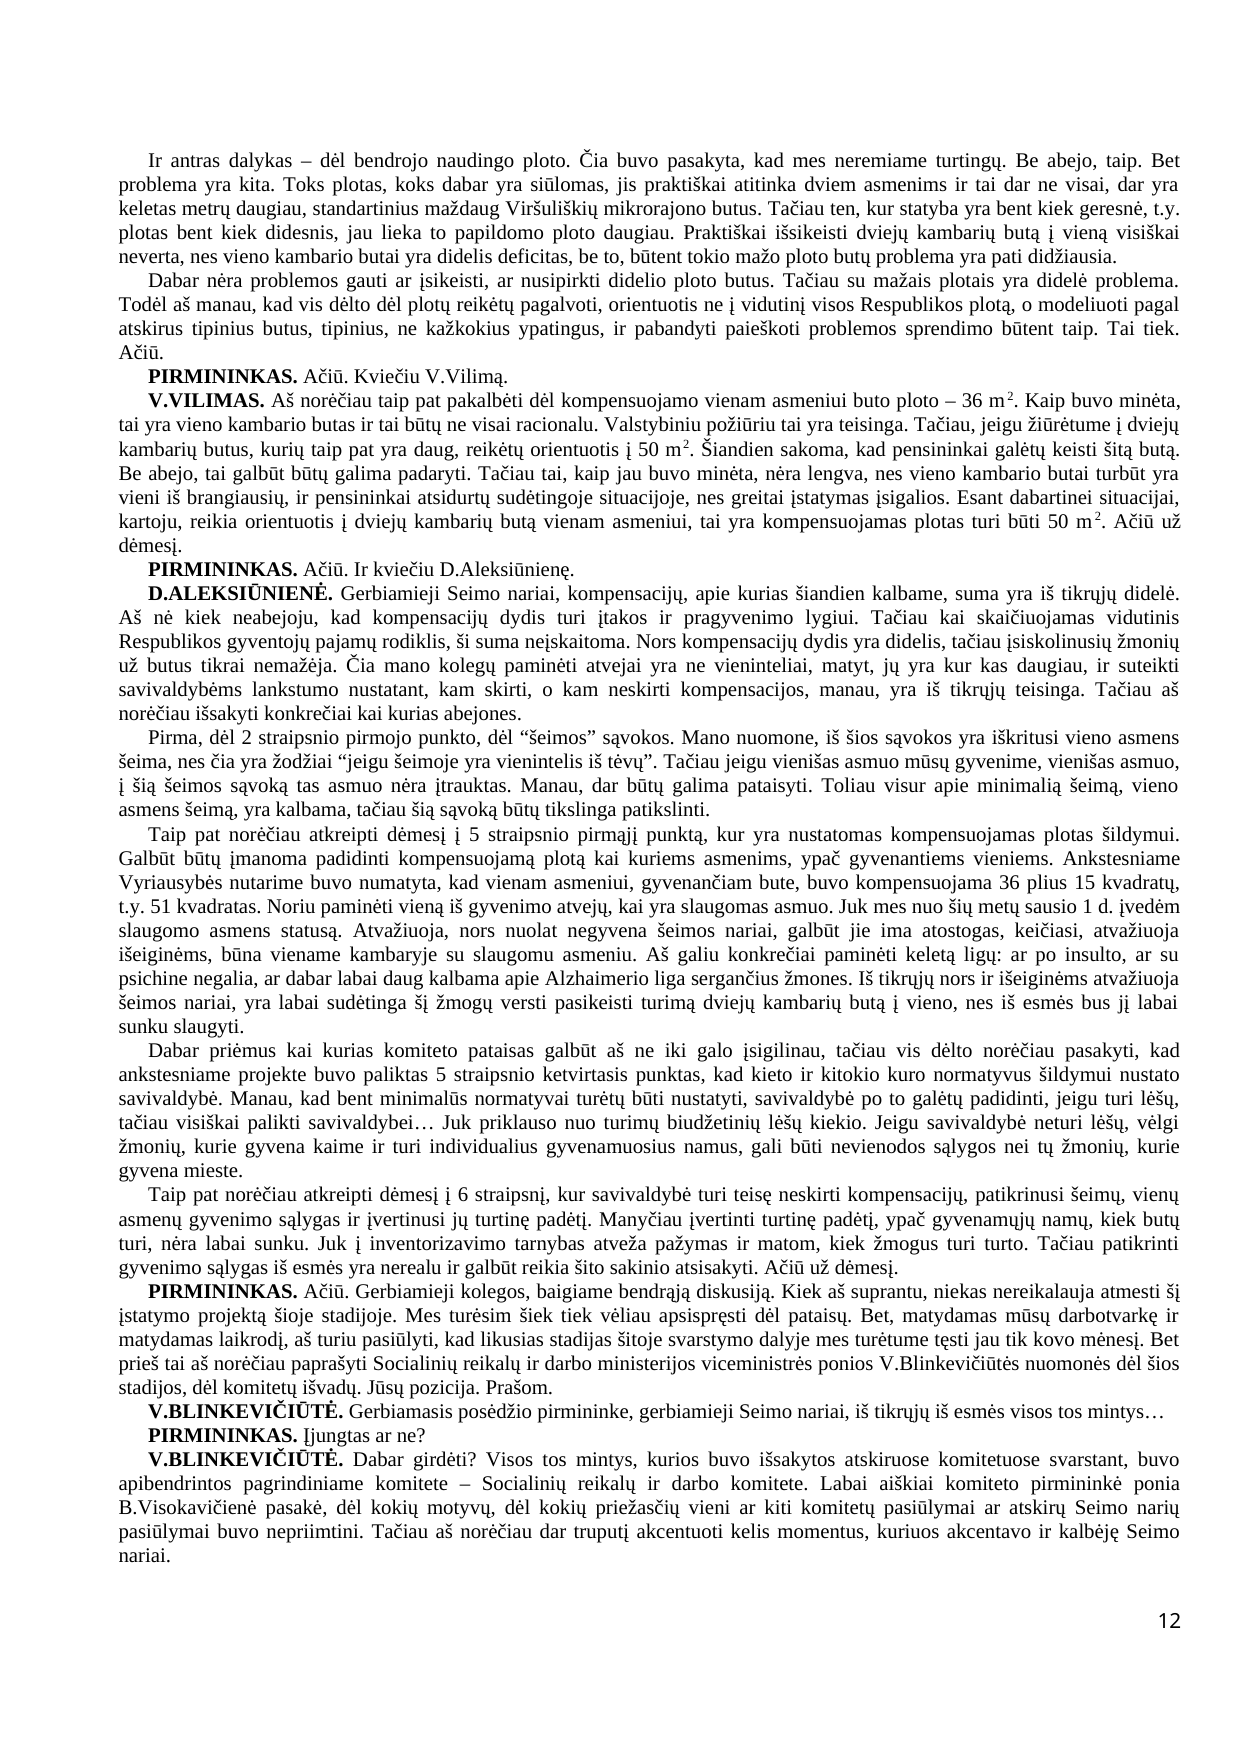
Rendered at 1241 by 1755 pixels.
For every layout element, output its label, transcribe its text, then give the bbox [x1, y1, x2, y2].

text Pirma, dėl 2 straipsnio pirmojo punkto, dėl “šeimos” sąvokos. Mano nuomone, iš šios sąvokos yra iškritusi vieno asmens šeima, nes čia yra žodžiai “jeigu šeimoje yra vienintelis iš tėvų”. Tačiau jeigu vienišas asmuo mūsų gyvenime, vienišas asmuo, į šią šeimos sąvoką tas asmuo nėra įtrauktas. Manau, dar būtų galima pataisyti. Toliau visur apie minimalią šeimą, vieno asmens šeimą, yra kalbama, tačiau šią sąvoką būtų tikslinga patikslinti. [118, 725, 1181, 821]
text Dabar priėmus kai kurias komiteto pataisas galbūt aš ne iki galo įsigilinau, tačiau vis dėlto norėčiau pasakyti, kad ankstesniame projekte buvo paliktas 5 straipsnio ketvirtasis punktas, kad kieto ir kitokio kuro normatyvus šildymui nustato savivaldybė. Manau, kad bent minimalūs normatyvai turėtų būti nustatyti, savivaldybė po to galėtų padidinti, jeigu turi lėšų, tačiau visiškai palikti savivaldybei… Juk priklauso nuo turimų biudžetinių lėšų kiekio. Jeigu savivaldybė neturi lėšų, vėlgi žmonių, kurie gyvena kaime ir turi individualius gyvenamuosius namus, gali būti nevienodos sąlygos nei tų žmonių, kurie gyvena mieste. [118, 1038, 1181, 1182]
text Ir antras dalykas – dėl bendrojo naudingo ploto. Čia buvo pasakyta, kad mes neremiame turtingų. Be abejo, taip. Bet problema yra kita. Toks plotas, koks dabar yra siūlomas, jis praktiškai atitinka dviem asmenims ir tai dar ne visai, dar yra keletas metrų daugiau, standartinius maždaug Viršuliškių mikrorajono butus. Tačiau ten, kur statyba yra bent kiek geresnė, t.y. plotas bent kiek didesnis, jau lieka to papildomo ploto daugiau. Praktiškai išsikeisti dviejų kambarių butą į vieną visiškai neverta, nes vieno kambario butai yra didelis deficitas, be to, būtent tokio mažo ploto butų problema yra pati didžiausia. [118, 148, 1181, 268]
text PIRMININKAS. Ačiū. Ir kviečiu D.Aleksiūnienę. [118, 557, 1181, 581]
text V.BLINKEVIČIŪTĖ. Gerbiamasis posėdžio pirmininke, gerbiamieji Seimo nariai, iš tikrųjų iš esmės visos tos mintys… [118, 1399, 1181, 1423]
text Taip pat norėčiau atkreipti dėmesį į 5 straipsnio pirmąjį punktą, kur yra nustatomas kompensuojamas plotas šildymui. Galbūt būtų įmanoma padidinti kompensuojamą plotą kai kuriems asmenims, ypač gyvenantiems vieniems. Ankstesniame Vyriausybės nutarime buvo numatyta, kad vienam asmeniui, gyvenančiam bute, buvo kompensuojama 36 plius 15 kvadratų, t.y. 51 kvadratas. Noriu paminėti vieną iš gyvenimo atvejų, kai yra slaugomas asmuo. Juk mes nuo šių metų sausio 1 d. įvedėm slaugomo asmens statusą. Atvažiuoja, nors nuolat negyvena šeimos nariai, galbūt jie ima atostogas, keičiasi, atvažiuoja išeiginėms, būna viename kambaryje su slaugomu asmeniu. Aš galiu konkrečiai paminėti keletą ligų: ar po insulto, ar su psichine negalia, ar dabar labai daug kalbama apie Alzhaimerio liga sergančius žmones. Iš tikrųjų nors ir išeiginėms atvažiuoja šeimos nariai, yra labai sudėtinga šį žmogų versti pasikeisti turimą dviejų kambarių butą į vieno, nes iš esmės bus jį labai sunku slaugyti. [118, 821, 1181, 1038]
text Taip pat norėčiau atkreipti dėmesį į 6 straipsnį, kur savivaldybė turi teisę neskirti kompensacijų, patikrinusi šeimų, vienų asmenų gyvenimo sąlygas ir įvertinusi jų turtinę padėtį. Manyčiau įvertinti turtinę padėtį, ypač gyvenamųjų namų, kiek butų turi, nėra labai sunku. Juk į inventorizavimo tarnybas atveža pažymas ir matom, kiek žmogus turi turto. Tačiau patikrinti gyvenimo sąlygas iš esmės yra nerealu ir galbūt reikia šito sakinio atsisakyti. Ačiū už dėmesį. [118, 1182, 1181, 1279]
text Dabar nėra problemos gauti ar įsikeisti, ar nusipirkti didelio ploto butus. Tačiau su mažais plotais yra didelė problema. Todėl aš manau, kad vis dėlto dėl plotų reikėtų pagalvoti, orientuotis ne į vidutinį visos Respublikos plotą, o modeliuoti pagal atskirus tipinius butus, tipinius, ne kažkokius ypatingus, ir pabandyti paieškoti problemos sprendimo būtent taip. Tai tiek. Ačiū. [118, 268, 1181, 364]
text PIRMININKAS. Ačiū. Kviečiu V.Vilimą. [118, 364, 1181, 388]
text PIRMININKAS. Įjungtas ar ne? [118, 1423, 1181, 1447]
text V.BLINKEVIČIŪTĖ. Dabar girdėti? Visos tos mintys, kurios buvo išsakytos atskiruose komitetuose svarstant, buvo apibendrintos pagrindiniame komitete – Socialinių reikalų ir darbo komitete. Labai aiškiai komiteto pirmininkė ponia B.Visokavičienė pasakė, dėl kokių motyvų, dėl kokių priežasčių vieni ar kiti komitetų pasiūlymai ar atskirų Seimo narių pasiūlymai buvo nepriimtini. Tačiau aš norėčiau dar truputį akcentuoti kelis momentus, kuriuos akcentavo ir kalbėję Seimo nariai. [118, 1447, 1181, 1567]
text PIRMININKAS. Ačiū. Gerbiamieji kolegos, baigiame bendrąją diskusiją. Kiek aš suprantu, niekas nereikalauja atmesti šį įstatymo projektą šioje stadijoje. Mes turėsim šiek tiek vėliau apsispręsti dėl pataisų. Bet, matydamas mūsų darbotvarkę ir matydamas laikrodį, aš turiu pasiūlyti, kad likusias stadijas šitoje svarstymo dalyje mes turėtume tęsti jau tik kovo mėnesį. Bet prieš tai aš norėčiau paprašyti Socialinių reikalų ir darbo ministerijos viceministrės ponios V.Blinkevičiūtės nuomonės dėl šios stadijos, dėl komitetų išvadų. Jūsų pozicija. Prašom. [118, 1279, 1181, 1399]
text V.VILIMAS. Aš norėčiau taip pat pakalbėti dėl kompensuojamo vienam asmeniui buto ploto – 36 m2. Kaip buvo minėta, tai yra vieno kambario butas ir tai būtų ne visai racionalu. Valstybiniu požiūriu tai yra teisinga. Tačiau, jeigu žiūrėtume į dviejų kambarių butus, kurių taip pat yra daug, reikėtų orientuotis į 50 m2. Šiandien sakoma, kad pensininkai galėtų keisti šitą butą. Be abejo, tai galbūt būtų galima padaryti. Tačiau tai, kaip jau buvo minėta, nėra lengva, nes vieno kambario butai turbūt yra vieni iš brangiausių, ir pensininkai atsidurtų sudėtingoje situacijoje, nes greitai įstatymas įsigalios. Esant dabartinei situacijai, kartoju, reikia orientuotis į dviejų kambarių butą vienam asmeniui, tai yra kompensuojamas plotas turi būti 50 m2. Ačiū už dėmesį. [118, 388, 1181, 557]
text D.ALEKSIŪNIENĖ. Gerbiamieji Seimo nariai, kompensacijų, apie kurias šiandien kalbame, suma yra iš tikrųjų didelė. Aš nė kiek neabejoju, kad kompensacijų dydis turi įtakos ir pragyvenimo lygiui. Tačiau kai skaičiuojamas vidutinis Respublikos gyventojų pajamų rodiklis, ši suma neįskaitoma. Nors kompensacijų dydis yra didelis, tačiau įsiskolinusių žmonių už butus tikrai nemažėja. Čia mano kolegų paminėti atvejai yra ne vieninteliai, matyt, jų yra kur kas daugiau, ir suteikti savivaldybėms lankstumo nustatant, kam skirti, o kam neskirti kompensacijos, manau, yra iš tikrųjų teisinga. Tačiau aš norėčiau išsakyti konkrečiai kai kurias abejones. [118, 581, 1181, 725]
